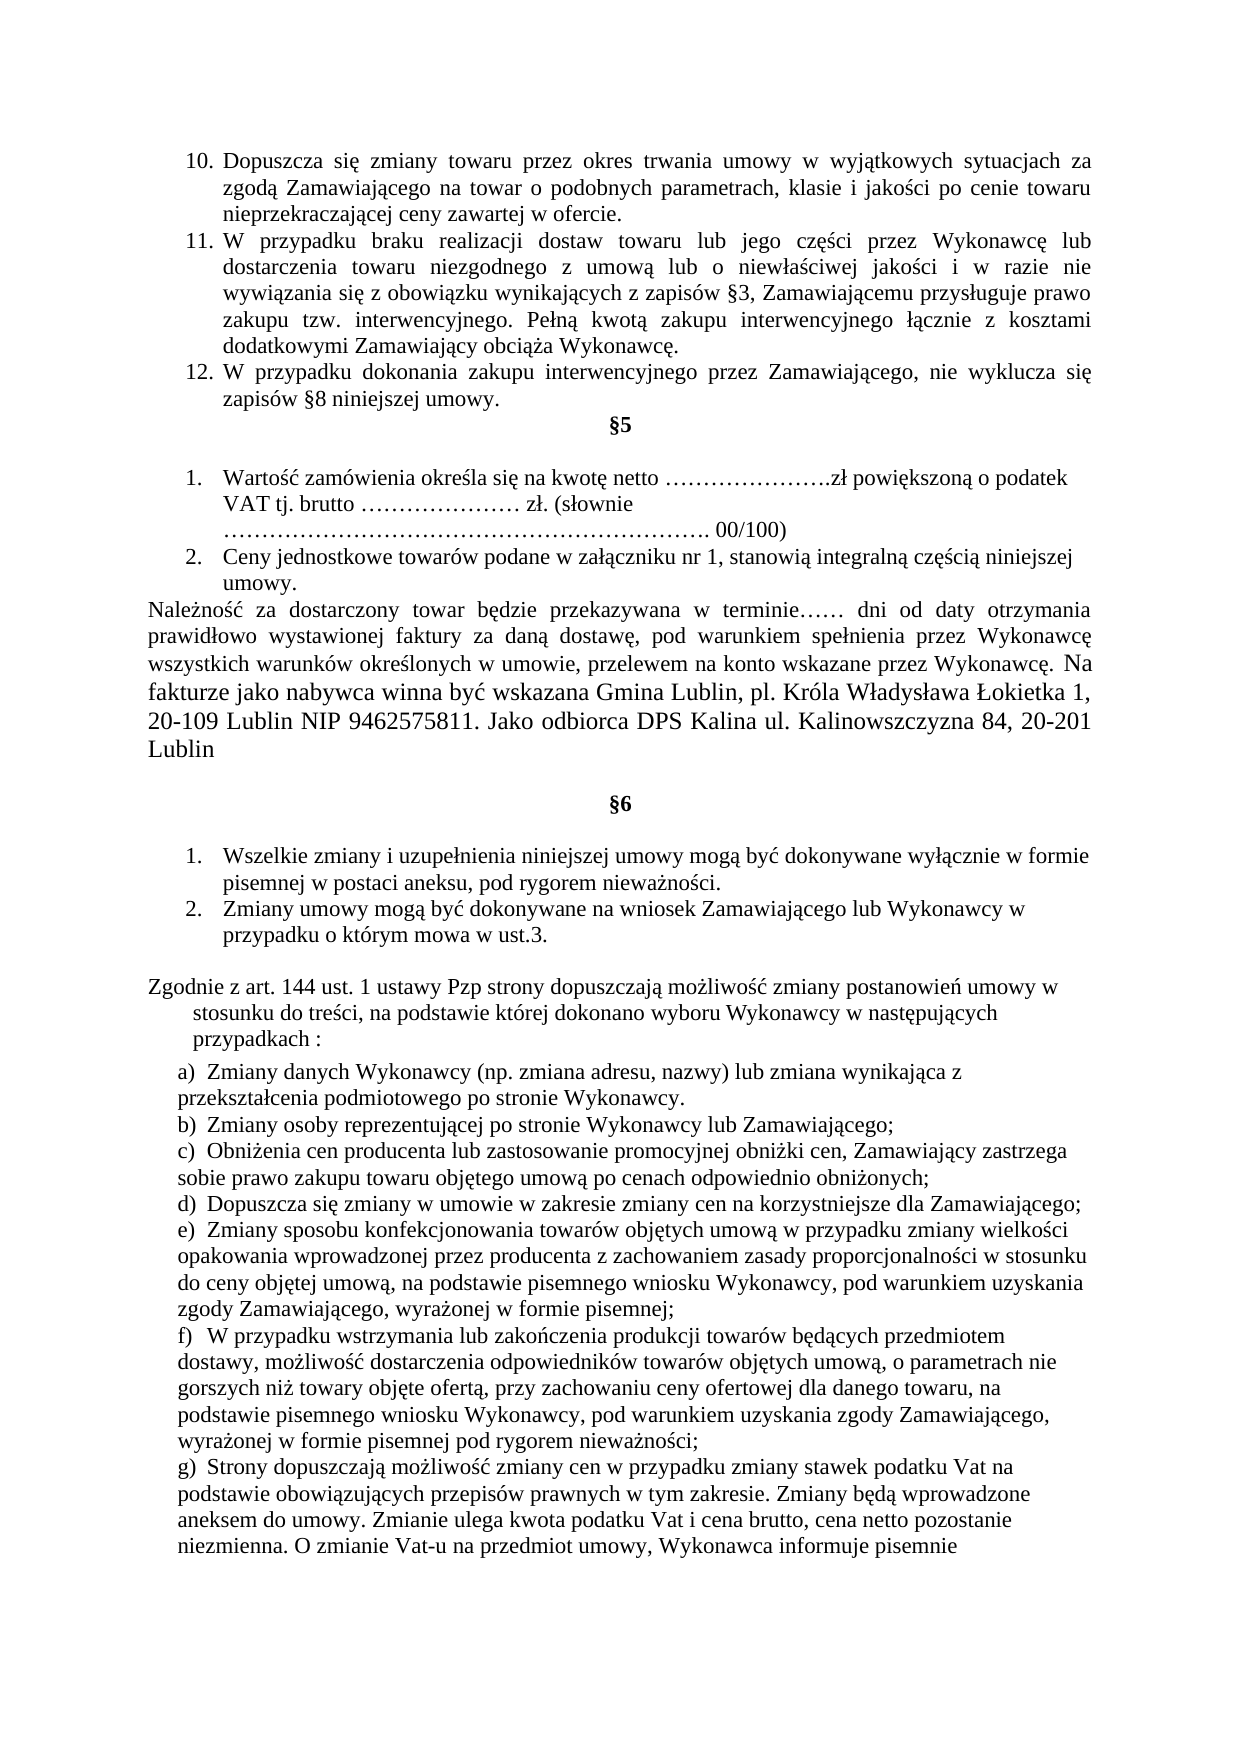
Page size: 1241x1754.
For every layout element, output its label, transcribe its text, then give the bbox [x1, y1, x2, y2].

list Zmiany umowy mogą być dokonywane na wniosek Zamawiającego lub Wykonawcy w przypadku o którym mowa w ust.3. [185, 895, 1093, 948]
list W przypadku wstrzymania lub zakończenia produkcji towarów będących przedmiotem dostawy, możliwość dostarczenia odpowiedników towarów objętych umową, o parametrach nie gorszych niż towary objęte ofertą, przy zachowaniu ceny ofertowej dla danego towaru, na podstawie pisemnego wniosku Wykonawcy, pod warunkiem uzyskania zgody Zamawiającego, wyrażonej w formie pisemnej pod rygorem nieważności; [177, 1322, 1093, 1453]
text Należność za dostarczony towar będzie przekazywana w terminie…… dni od daty otrzymania prawidłowo wystawionej faktury za daną dostawę, pod warunkiem spełnienia przez Wykonawcę wszystkich warunków określonych w umowie, przelewem na konto wskazane przez Wykonawcę. Na fakturze jako nabywca winna być wskazana Gmina Lublin, pl. Króla Władysława Łokietka 1, 20-109 Lublin NIP 9462575811. Jako odbiorca DPS Kalina ul. Kalinowszczyzna 84, 20-201 Lublin [148, 596, 1093, 763]
list W przypadku dokonania zakupu interwencyjnego przez Zamawiającego, nie wyklucza się zapisów §8 niniejszej umowy. [185, 358, 1093, 411]
list Wartość zamówienia określa się na kwotę netto ………………….zł powiększoną o podatek VAT tj. brutto ………………… zł. (słownie ………………………………………………………. 00/100) [185, 464, 1093, 543]
list W przypadku braku realizacji dostaw towaru lub jego części przez Wykonawcę lub dostarczenia towaru niezgodnego z umową lub o niewłaściwej jakości i w razie nie wywiązania się z obowiązku wynikających z zapisów §3, Zamawiającemu przysługuje prawo zakupu tzw. interwencyjnego. Pełną kwotą zakupu interwencyjnego łącznie z kosztami dodatkowymi Zamawiający obciąża Wykonawcę. [185, 227, 1093, 358]
list Wszelkie zmiany i uzupełnienia niniejszej umowy mogą być dokonywane wyłącznie w formie pisemnej w postaci aneksu, pod rygorem nieważności. [185, 842, 1093, 895]
list Zmiany sposobu konfekcjonowania towarów objętych umową w przypadku zmiany wielkości opakowania wprowadzonej przez producenta z zachowaniem zasady proporcjonalności w stosunku do ceny objętej umową, na podstawie pisemnego wniosku Wykonawcy, pod warunkiem uzyskania zgody Zamawiającego, wyrażonej w formie pisemnej; [177, 1216, 1093, 1322]
list Dopuszcza się zmiany w umowie w zakresie zmiany cen na korzystniejsze dla Zamawiającego; [177, 1190, 1093, 1216]
text §6 [148, 790, 1093, 816]
text §5 [148, 411, 1093, 437]
list Strony dopuszczają możliwość zmiany cen w przypadku zmiany stawek podatku Vat na podstawie obowiązujących przepisów prawnych w tym zakresie. Zmiany będą wprowadzone aneksem do umowy. Zmianie ulega kwota podatku Vat i cena brutto, cena netto pozostanie niezmienna. O zmianie Vat-u na przedmiot umowy, Wykonawca informuje pisemnie [177, 1453, 1093, 1559]
subtitle Zgodnie z art. 144 ust. 1 ustawy Pzp strony dopuszczają możliwość zmiany postanowień umowy w stosunku do treści, na podstawie której dokonano wyboru Wykonawcy w następujących przypadkach : [148, 973, 1093, 1052]
list Zmiany danych Wykonawcy (np. zmiana adresu, nazwy) lub zmiana wynikająca z przekształcenia podmiotowego po stronie Wykonawcy. [177, 1058, 1093, 1111]
list Ceny jednostkowe towarów podane w załączniku nr 1, stanowią integralną częścią niniejszej umowy. [185, 543, 1093, 596]
list Obniżenia cen producenta lub zastosowanie promocyjnej obniżki cen, Zamawiający zastrzega sobie prawo zakupu towaru objętego umową po cenach odpowiednio obniżonych; [177, 1137, 1093, 1190]
list Zmiany osoby reprezentującej po stronie Wykonawcy lub Zamawiającego; [177, 1111, 1093, 1137]
list Dopuszcza się zmiany towaru przez okres trwania umowy w wyjątkowych sytuacjach za zgodą Zamawiającego na towar o podobnych parametrach, klasie i jakości po cenie towaru nieprzekraczającej ceny zawartej w ofercie. [185, 148, 1093, 227]
